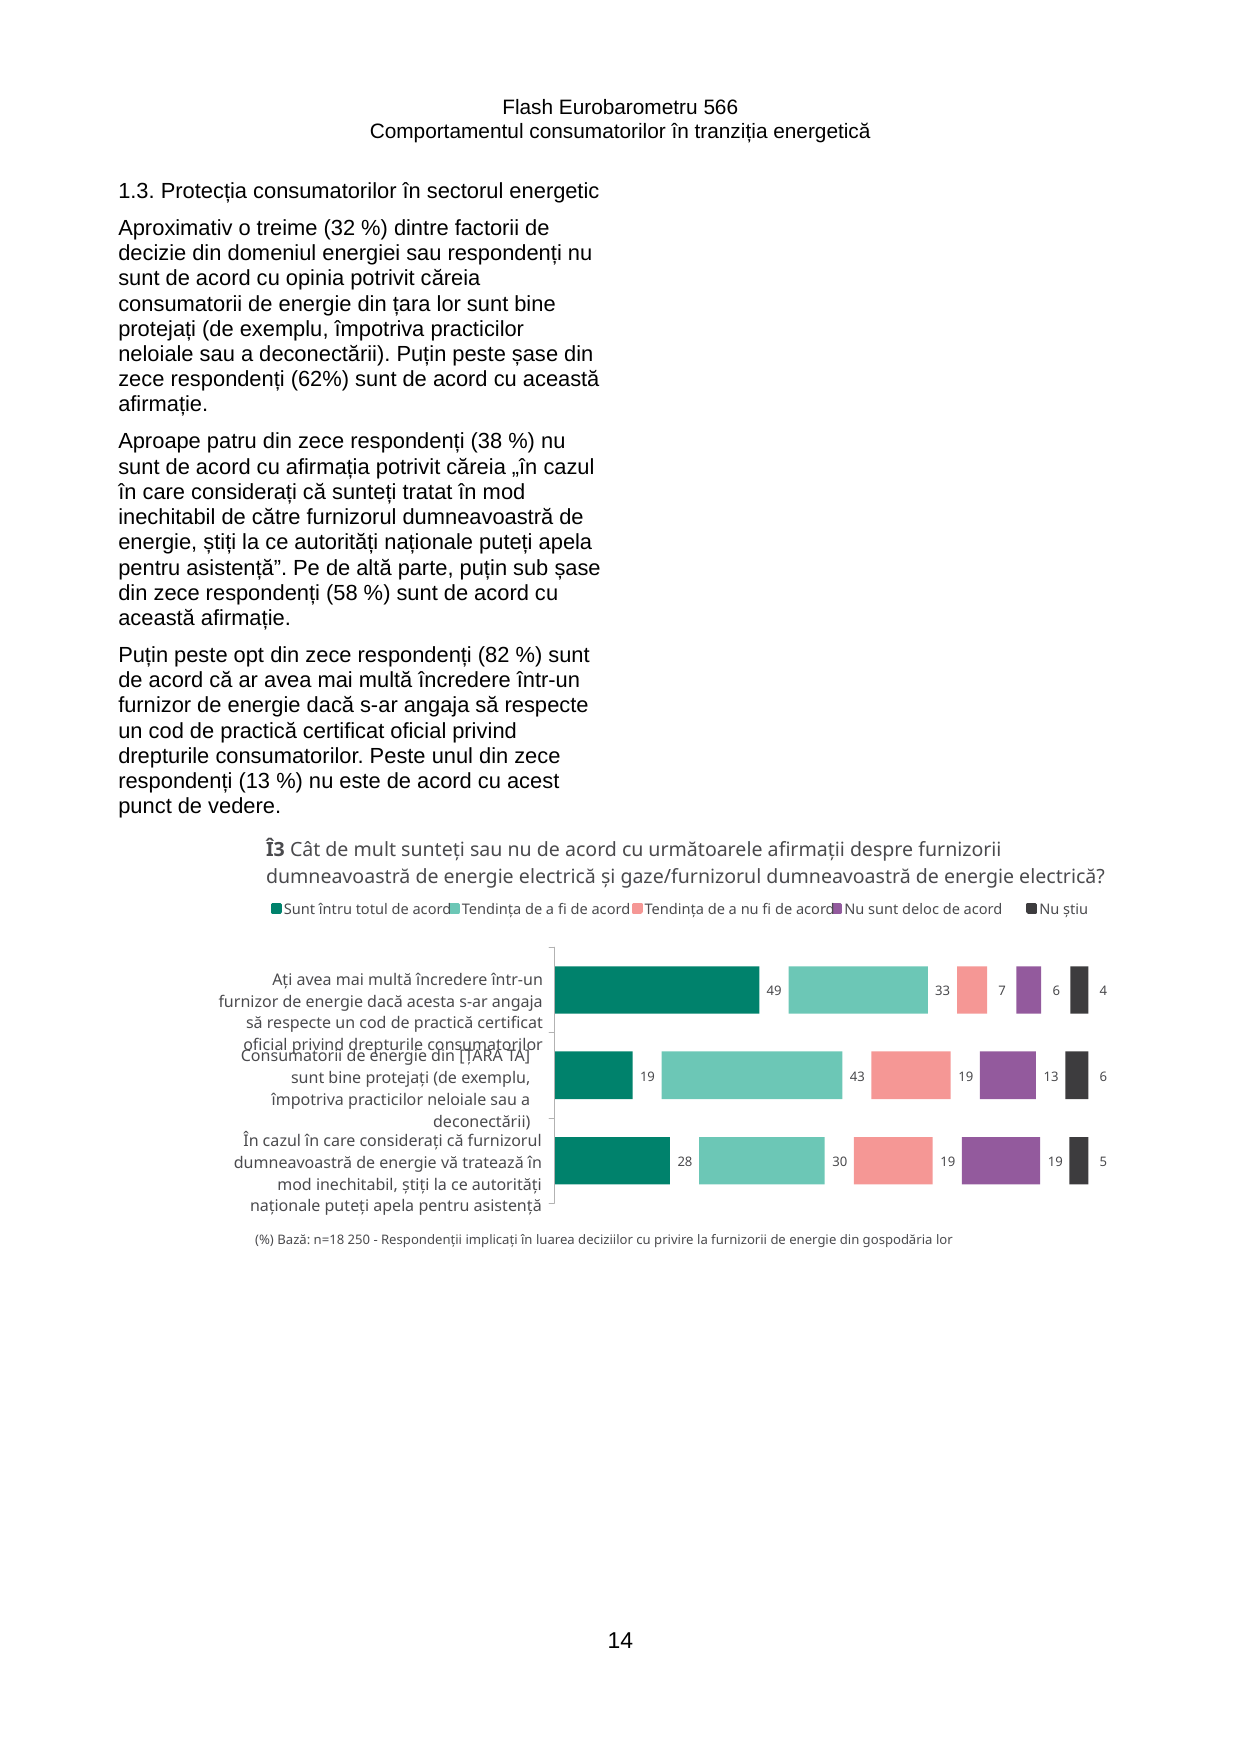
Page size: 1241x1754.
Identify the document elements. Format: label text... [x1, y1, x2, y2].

text 1.3. Protecția consumatorilor în sectorul energetic [118, 178, 605, 203]
text Aproape patru din zece respondenți (38 %) nu sunt de acord cu afirmația potrivit căreia „în cazul în care considerați că sunteți tratat în mod inechitabil de către furnizorul dumneavoastră de energie, știți la ce autorități naționale puteți apela pentru asistență”. Pe de altă parte, puțin sub șase din zece respondenți (58 %) sunt de acord cu această afirmație. [118, 428, 605, 630]
text Puțin peste opt din zece respondenți (82 %) sunt de acord că ar avea mai multă încredere într-un furnizor de energie dacă s-ar angaja să respecte un cod de practică certificat oficial privind drepturile consumatorilor. Peste unul din zece respondenți (13 %) nu este de acord cu acest punct de vedere. [118, 642, 605, 818]
text Aproximativ o treime (32 %) dintre factorii de decizie din domeniul energiei sau respondenți nu sunt de acord cu opinia potrivit căreia consumatorii de energie din țara lor sunt bine protejați (de exemplu, împotriva practicilor neloiale sau a deconectării). Puțin peste șase din zece respondenți (62%) sunt de acord cu această afirmație. [118, 215, 605, 417]
